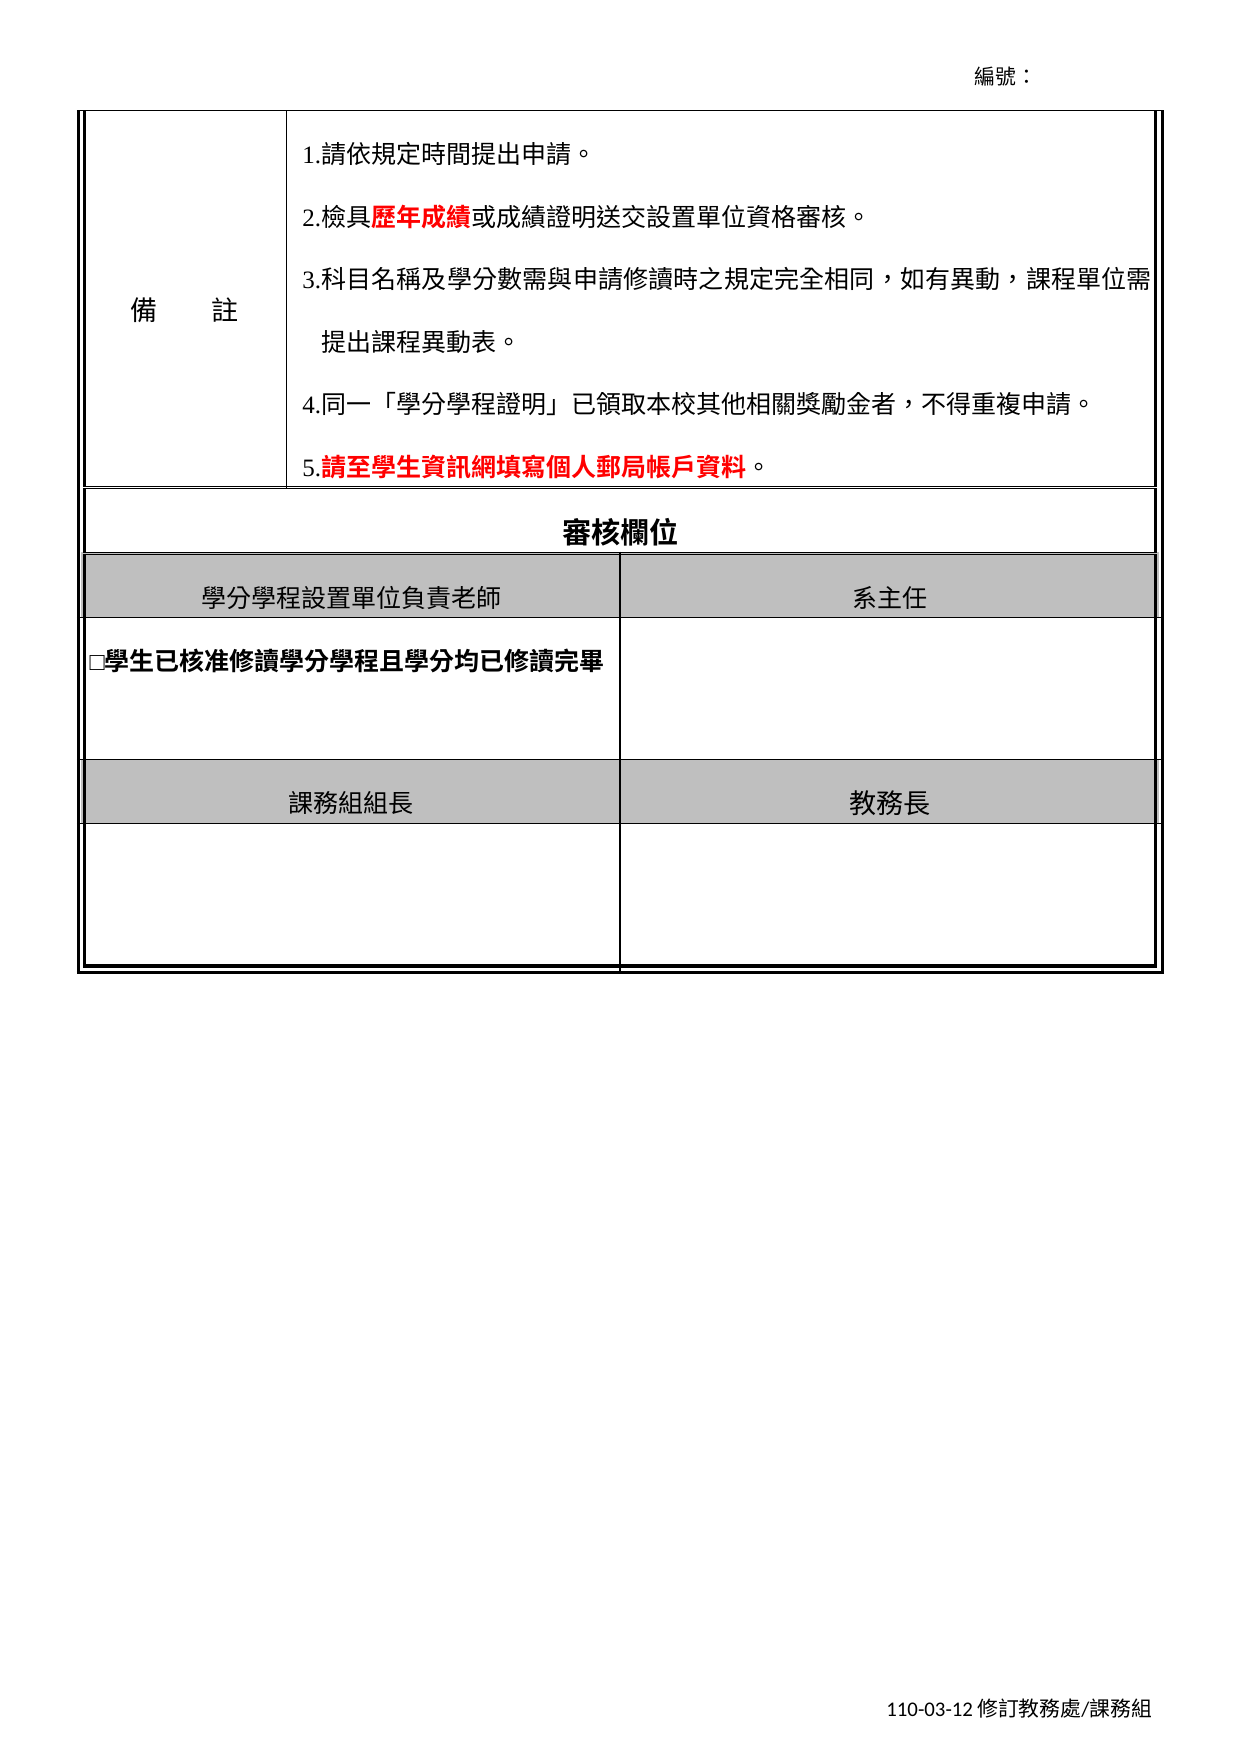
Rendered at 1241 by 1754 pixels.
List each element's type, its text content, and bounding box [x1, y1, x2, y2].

table_cell [86, 824, 619, 964]
table_cell 教務長 [621, 760, 1154, 823]
table_cell 備 註 [86, 111, 286, 486]
table_cell [621, 824, 1154, 964]
table_cell 1.請依規定時間提出申請。 2.檢具歷年成績或成績證明送交設置單位資格審核。 3.科目名稱及學分數需與申請修讀時之規定完全相同，如有異動，課程單位需提出課程異動表。 4.同一「學分學程證明」已領取本校其他相關獎勵金者，不得重複申請。 5.請至學生資訊網填寫個人郵局帳戶資料。 [287, 111, 1154, 486]
table_cell 系主任 [621, 555, 1154, 617]
table_cell 課務組組長 [86, 760, 619, 823]
table_cell 審核欄位 [86, 489, 1154, 552]
table_cell 學分學程設置單位負責老師 [86, 555, 619, 617]
table_cell [621, 618, 1154, 759]
table_cell □學生已核准修讀學分學程且學分均已修讀完畢 [86, 618, 619, 759]
